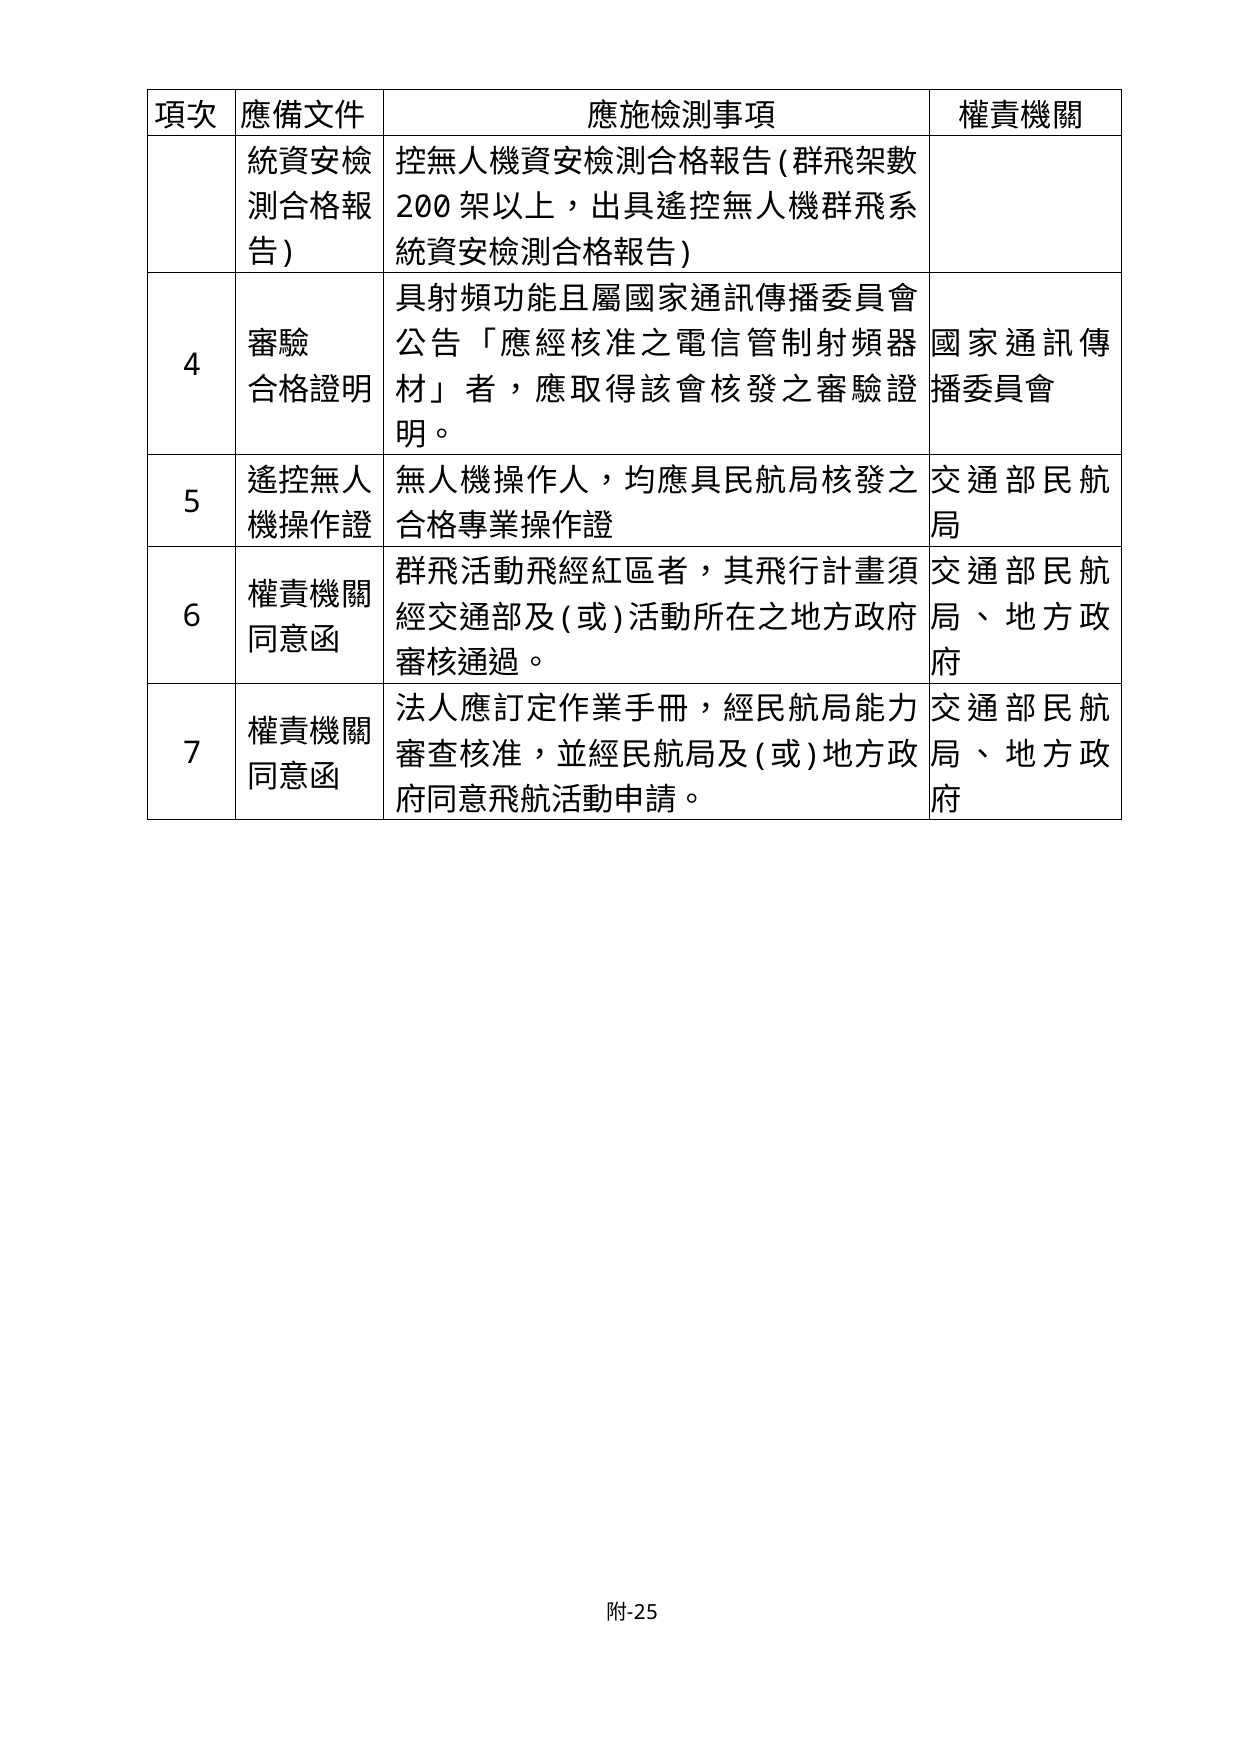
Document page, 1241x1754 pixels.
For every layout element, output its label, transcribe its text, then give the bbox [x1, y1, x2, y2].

table_cell 國家通訊傳播委員會 [930, 273, 1121, 454]
table_cell 6 [148, 547, 235, 682]
table_header 權責機關 [930, 90, 1121, 135]
table_cell 交通部民航局 [930, 455, 1121, 546]
table_cell 4 [148, 273, 235, 454]
table_cell [930, 136, 1121, 272]
table_header 項次 [148, 90, 235, 135]
table_cell 統資安檢測合格報告) [236, 136, 383, 272]
table_cell 遙控無人機操作證 [236, 455, 383, 546]
table_cell 交通部民航局、地方政府 [930, 684, 1121, 819]
table_cell 控無人機資安檢測合格報告(群飛架數200架以上，出具遙控無人機群飛系統資安檢測合格報告) [384, 136, 929, 272]
table_cell 群飛活動飛經紅區者，其飛行計畫須經交通部及(或)活動所在之地方政府審核通過。 [384, 547, 929, 682]
table_cell 審驗 合格證明 [236, 273, 383, 454]
table_cell 交通部民航局、地方政府 [930, 547, 1121, 682]
table_header 應施檢測事項 [384, 90, 929, 135]
table_header 應備文件 [236, 90, 383, 135]
table_cell 權責機關同意函 [236, 684, 383, 819]
table_cell 具射頻功能且屬國家通訊傳播委員會公告「應經核准之電信管制射頻器材」者，應取得該會核發之審驗證明。 [384, 273, 929, 454]
table_cell 7 [148, 684, 235, 819]
table_cell 權責機關同意函 [236, 547, 383, 682]
table_cell 5 [148, 455, 235, 546]
table_cell 法人應訂定作業手冊，經民航局能力審查核准，並經民航局及(或)地方政府同意飛航活動申請。 [384, 684, 929, 819]
table_cell [148, 136, 235, 272]
table_cell 無人機操作人，均應具民航局核發之合格專業操作證 [384, 455, 929, 546]
